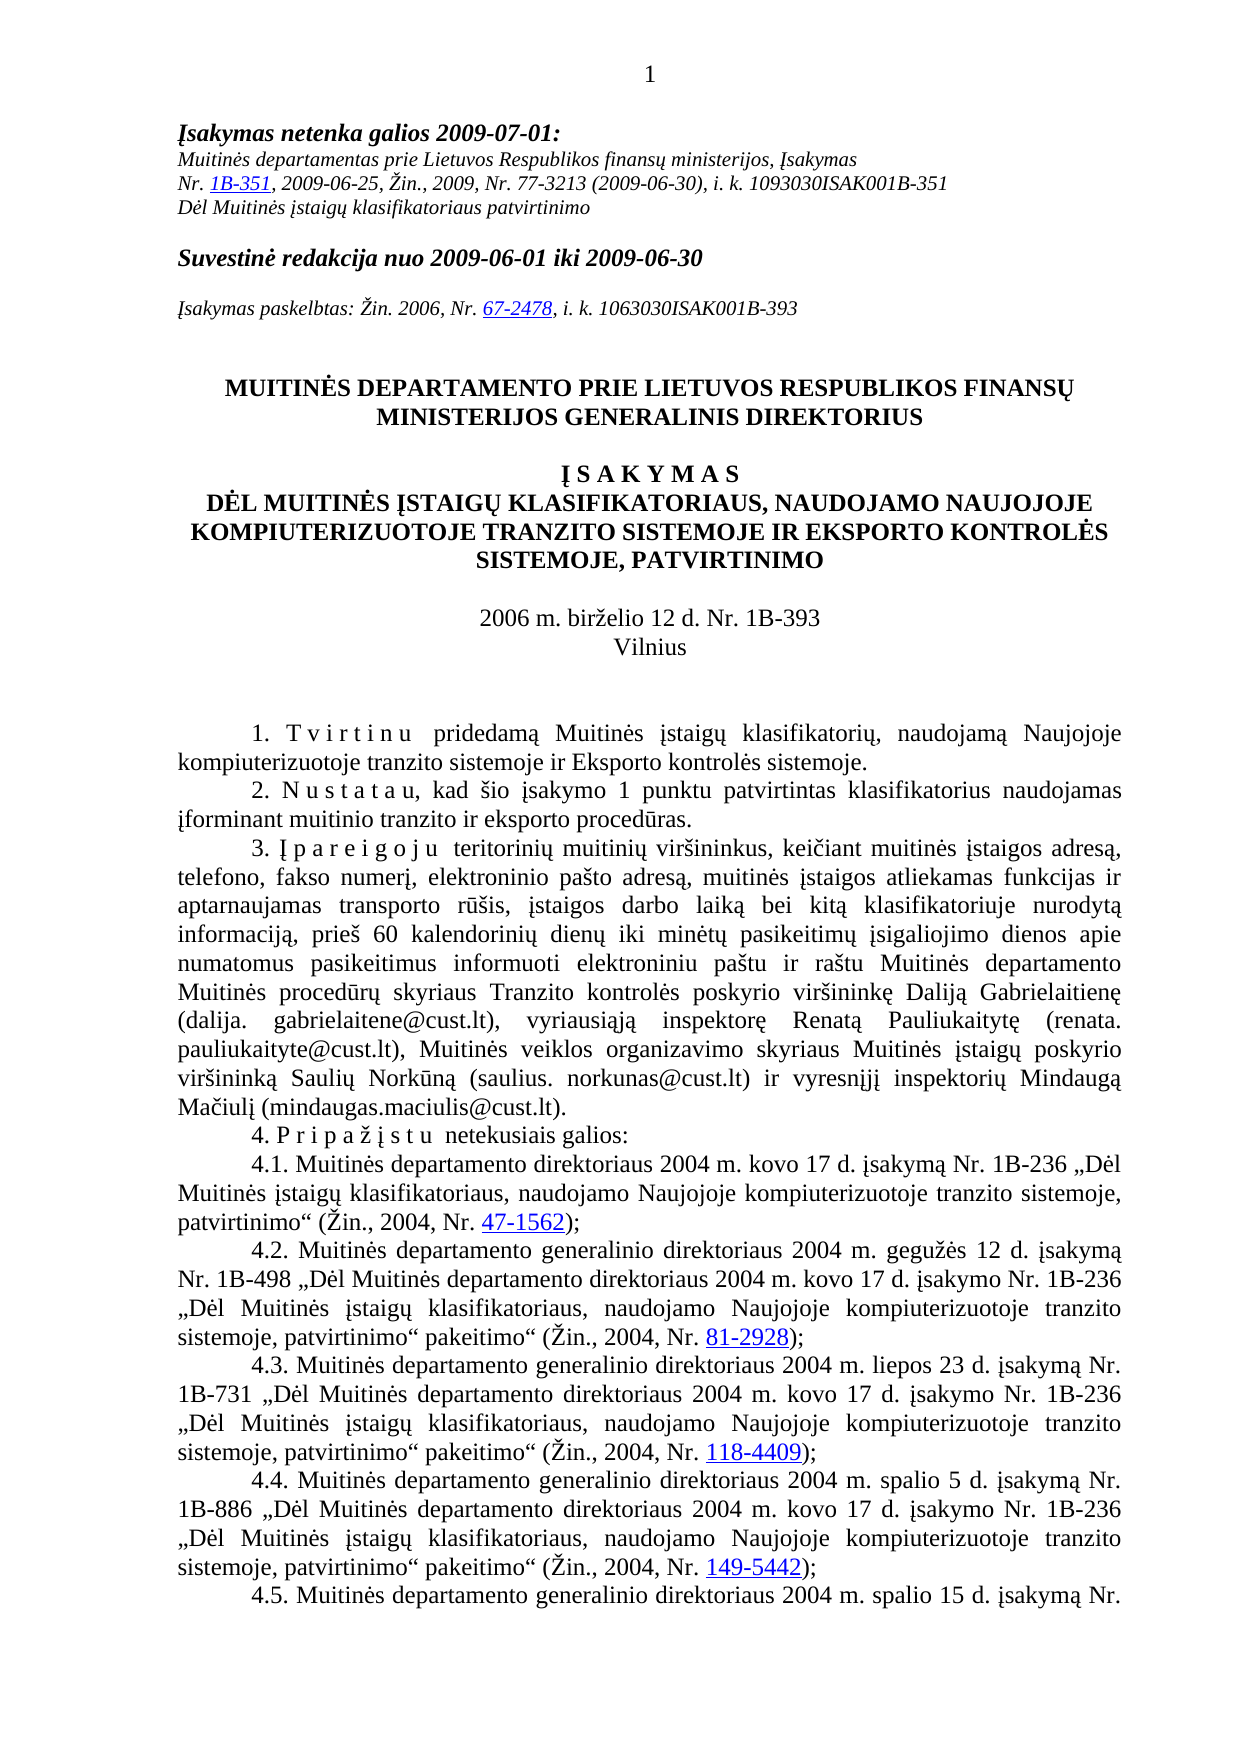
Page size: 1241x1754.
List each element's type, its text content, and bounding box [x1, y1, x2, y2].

text MUITINĖS DEPARTAMENTO PRIE LIETUVOS RESPUBLIKOS FINANSŲ MINISTERIJOS GENERALINIS DIREKTORIUS [177, 373, 1122, 430]
text 4.3. Muitinės departamento generalinio direktoriaus 2004 m. liepos 23 d. įsakymą Nr. 1B-731 „Dėl Muitinės departamento direktoriaus 2004 m. kovo 17 d. įsakymo Nr. 1B-236 „Dėl Muitinės įstaigų klasifikatoriaus, naudojamo Naujojoje kompiuterizuotoje tranzito sistemoje, patvirtinimo“ pakeitimo“ (Žin., 2004, Nr. 118-4409); [177, 1350, 1122, 1465]
text Į S A K Y M A S [177, 459, 1122, 488]
text 4.4. Muitinės departamento generalinio direktoriaus 2004 m. spalio 5 d. įsakymą Nr. 1B-886 „Dėl Muitinės departamento direktoriaus 2004 m. kovo 17 d. įsakymo Nr. 1B-236 „Dėl Muitinės įstaigų klasifikatoriaus, naudojamo Naujojoje kompiuterizuotoje tranzito sistemoje, patvirtinimo“ pakeitimo“ (Žin., 2004, Nr. 149-5442); [177, 1465, 1122, 1580]
text Įsakymas paskelbtas: Žin. 2006, Nr. 67-2478, i. k. 1063030ISAK001B-393 [177, 296, 1122, 320]
text 4.2. Muitinės departamento generalinio direktoriaus 2004 m. gegužės 12 d. įsakymą Nr. 1B-498 „Dėl Muitinės departamento direktoriaus 2004 m. kovo 17 d. įsakymo Nr. 1B-236 „Dėl Muitinės įstaigų klasifikatoriaus, naudojamo Naujojoje kompiuterizuotoje tranzito sistemoje, patvirtinimo“ pakeitimo“ (Žin., 2004, Nr. 81-2928); [177, 1235, 1122, 1350]
text DĖL MUITINĖS ĮSTAIGŲ KLASIFIKATORIAUS, NAUDOJAMO NAUJOJOJE KOMPIUTERIZUOTOJE TRANZITO SISTEMOJE IR EKSPORTO KONTROLĖS SISTEMOJE, PATVIRTINIMO [177, 488, 1122, 574]
text Įsakymas netenka galios 2009-07-01: [177, 118, 1122, 147]
text Vilnius [177, 632, 1122, 660]
text 4. Pripažįstu netekusiais galios: [177, 1120, 1122, 1149]
text 2. Nustatau, kad šio įsakymo 1 punktu patvirtintas klasifikatorius naudojamas įforminant muitinio tranzito ir eksporto procedūras. [177, 775, 1122, 833]
text Dėl Muitinės įstaigų klasifikatoriaus patvirtinimo [177, 195, 1122, 219]
text Suvestinė redakcija nuo 2009-06-01 iki 2009-06-30 [177, 243, 1122, 272]
text 4.1. Muitinės departamento direktoriaus 2004 m. kovo 17 d. įsakymą Nr. 1B-236 „Dėl Muitinės įstaigų klasifikatoriaus, naudojamo Naujojoje kompiuterizuotoje tranzito sistemoje, patvirtinimo“ (Žin., 2004, Nr. 47-1562); [177, 1149, 1122, 1235]
text 2006 m. birželio 12 d. Nr. 1B-393 [177, 603, 1122, 632]
text 4.5. Muitinės departamento generalinio direktoriaus 2004 m. spalio 15 d. įsakymą Nr. [177, 1580, 1122, 1609]
text Nr. 1B-351, 2009-06-25, Žin., 2009, Nr. 77-3213 (2009-06-30), i. k. 1093030ISAK001B-351 [177, 171, 1122, 195]
text 3. Įpareigoju teritorinių muitinių viršininkus, keičiant muitinės įstaigos adresą, telefono, fakso numerį, elektroninio pašto adresą, muitinės įstaigos atliekamas funkcijas ir aptarnaujamas transporto rūšis, įstaigos darbo laiką bei kitą klasifikatoriuje nurodytą informaciją, prieš 60 kalendorinių dienų iki minėtų pasikeitimų įsigaliojimo dienos apie numatomus pasikeitimus informuoti elektroniniu paštu ir raštu Muitinės departamento Muitinės procedūrų skyriaus Tranzito kontrolės poskyrio viršininkę Daliją Gabrielaitienę (dalija. gabrielaitene@cust.lt), vyriausiąją inspektorę Renatą Pauliukaitytę (renata. pauliukaityte@cust.lt), Muitinės veiklos organizavimo skyriaus Muitinės įstaigų poskyrio viršininką Saulių Norkūną (saulius. norkunas@cust.lt) ir vyresnįjį inspektorių Mindaugą Mačiulį (mindaugas.maciulis@cust.lt). [177, 833, 1122, 1120]
text Muitinės departamentas prie Lietuvos Respublikos finansų ministerijos, Įsakymas [177, 147, 1122, 171]
text 1. Tvirtinu pridedamą Muitinės įstaigų klasifikatorių, naudojamą Naujojoje kompiuterizuotoje tranzito sistemoje ir Eksporto kontrolės sistemoje. [177, 718, 1122, 775]
